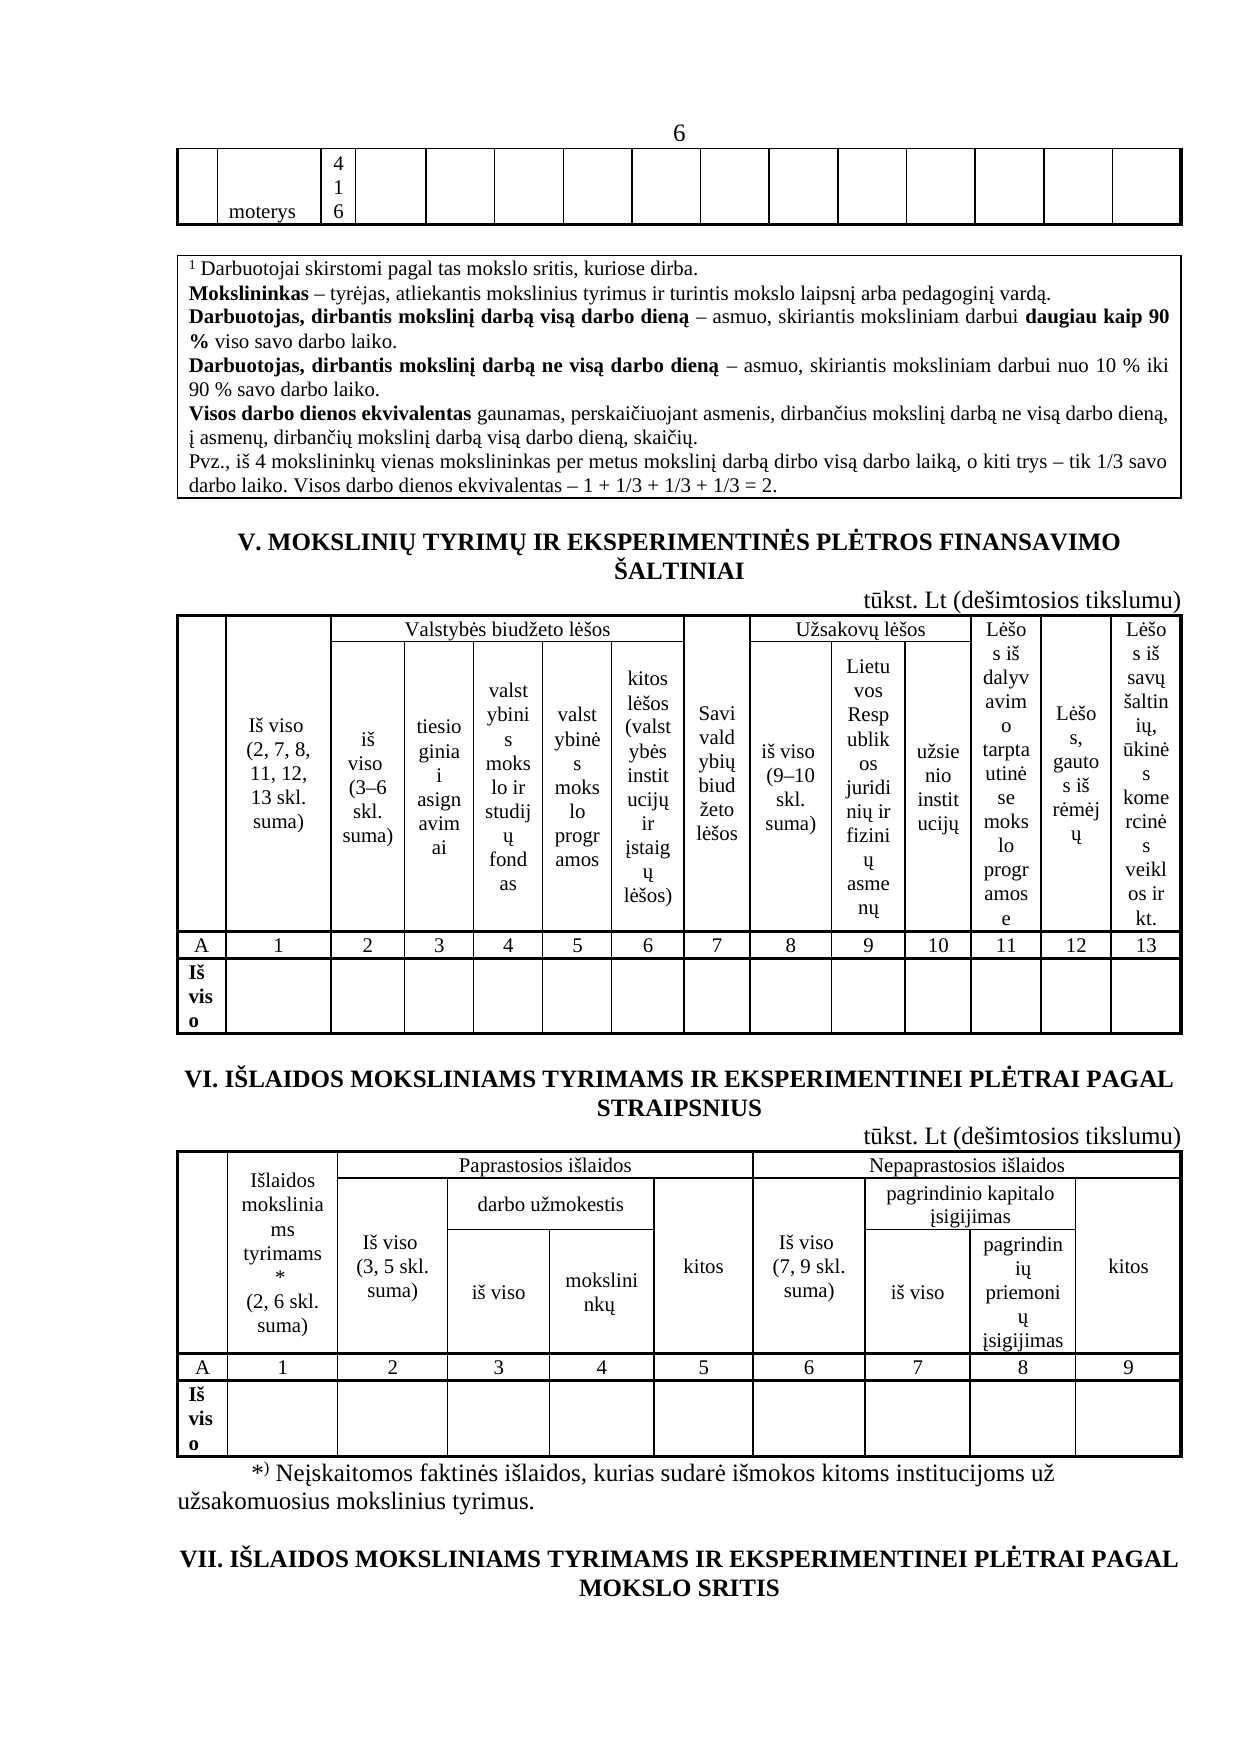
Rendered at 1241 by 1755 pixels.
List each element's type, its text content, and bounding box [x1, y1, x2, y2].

table_header [179, 1153, 227, 1352]
table_cell 5 [543, 933, 611, 957]
table_cell [448, 1382, 549, 1454]
table_cell [906, 960, 970, 1032]
table_header Užsakovų lėšos [751, 617, 970, 641]
table_cell pagrindinio kapitalo įsigijimas [866, 1179, 1075, 1228]
table_cell tiesioginiai asignavimai [405, 642, 473, 929]
table_cell [1076, 1382, 1179, 1454]
table_cell [564, 149, 631, 223]
table_cell Iš viso [179, 1382, 227, 1454]
table_cell [971, 1382, 1075, 1454]
table_cell [474, 960, 542, 1032]
table_cell [179, 149, 217, 223]
table_cell [633, 149, 700, 223]
table_cell A [179, 933, 225, 957]
table_cell 3 [405, 933, 473, 957]
table_cell iš viso [866, 1230, 969, 1352]
table_cell 6 [754, 1355, 864, 1379]
table_cell Lietuvos Respublikos juridinių ir fizinių asmenų [832, 642, 904, 929]
table_cell moterys [218, 149, 320, 223]
table_cell 8 [751, 933, 831, 957]
table_header Valstybės biudžeto lėšos [332, 617, 683, 641]
table_cell 5 [655, 1355, 752, 1379]
table_cell Iš viso (3, 5 skl. suma) [338, 1179, 447, 1352]
table_header Lėšos iš savų šaltinių, ūkinės komercinės veiklos ir kt. [1112, 617, 1179, 929]
table_cell [495, 149, 563, 223]
table_cell 13 [1112, 933, 1179, 957]
table_cell valstybinis mokslo ir studijų fondas [474, 642, 542, 929]
table_cell [543, 960, 611, 1032]
table_cell mokslininkų [550, 1230, 653, 1352]
table_cell [685, 960, 749, 1032]
table_cell 4 [550, 1355, 653, 1379]
table_cell 2 [332, 933, 404, 957]
table_cell 8 [971, 1355, 1075, 1379]
table_cell Iš viso [179, 960, 225, 1032]
table_cell 6 [612, 933, 683, 957]
table_cell valstybinės mokslo programos [543, 642, 611, 929]
table_cell [976, 149, 1043, 223]
text *) Neįskaitomos faktinės išlaidos, kurias sudarė išmokos kitoms institucijoms už užsakomuosius mokslinius tyrimus. [177, 1458, 1181, 1515]
table_cell darbo užmokestis [448, 1179, 653, 1228]
table_cell 7 [866, 1355, 969, 1379]
text VII. Išlaidos moksliniams tyrimams ir eksperimentinei plėtrai pagal mokslo sritis [177, 1544, 1181, 1601]
table_cell [1112, 960, 1179, 1032]
table_header Lėšos, gautos iš rėmėjų [1042, 617, 1110, 929]
table_cell [907, 149, 974, 223]
table_cell [356, 149, 425, 223]
table_cell [751, 960, 831, 1032]
table_cell kitos lėšos (valstybės institucijų ir įstaigų lėšos) [612, 642, 683, 929]
table_cell [866, 1382, 969, 1454]
table_cell kitos [1076, 1179, 1179, 1352]
table_cell [972, 960, 1040, 1032]
table_header 1 Darbuotojai skirstomi pagal tas mokslo sritis, kuriose dirba. Mokslininkas – tyrėjas, atliekantis mokslinius tyrimus ir turintis mokslo laipsnį arba pedagoginį vardą. Darbuotojas, dirbantis mokslinį darbą visą darbo dieną – asmuo, skiriantis moksliniam darbui daugiau kaip 90 % viso savo darbo laiko. Darbuotojas, dirbantis mokslinį darbą ne visą darbo dieną – asmuo, skiriantis moksliniam darbui nuo 10 % iki 90 % savo darbo laiko. Visos darbo dienos ekvivalentas gaunamas, perskaičiuojant asmenis, dirbančius mokslinį darbą ne visą darbo dieną, į asmenų, dirbančių mokslinį darbą visą darbo dieną, skaičių. Pvz., iš 4 mokslininkų vienas mokslininkas per metus mokslinį darbą dirbo visą darbo laiką, o kiti trys – tik 1/3 savo darbo laiko. Visos darbo dienos ekvivalentas – 1 + 1/3 + 1/3 + 1/3 = 2. [178, 256, 1180, 497]
text tūkst. Lt (dešimtosios tikslumu) [177, 585, 1181, 613]
text V. mokslinių tyrimų ir eksperimentinės plėtros finansavimo šaltiniai [177, 527, 1181, 585]
table_header Nepaprastosios išlaidos [754, 1153, 1179, 1177]
text tūkst. Lt (dešimtosios tikslumu) [177, 1121, 1181, 1150]
text VI. Išlaidos moksliniams tyrimams ir eksperimentinei plėtrai pagal straipsnius [177, 1064, 1181, 1121]
table_cell [405, 960, 473, 1032]
table_cell [612, 960, 683, 1032]
table_cell [839, 149, 906, 223]
table_cell pagrindinių priemonių įsigijimas [971, 1230, 1075, 1352]
table_cell [1113, 149, 1179, 223]
table_cell [754, 1382, 864, 1454]
table_cell 11 [972, 933, 1040, 957]
table_cell 9 [832, 933, 904, 957]
table_cell [427, 149, 494, 223]
table_cell [770, 149, 837, 223]
table_header Iš viso (2, 7, 8, 11, 12, 13 skl. suma) [227, 617, 330, 929]
table_header Savivaldybių biudžeto lėšos [685, 617, 749, 929]
table_cell 12 [1042, 933, 1110, 957]
table_cell [228, 1382, 337, 1454]
table_cell 416 [322, 149, 355, 223]
table_cell Iš viso (7, 9 skl. suma) [754, 1179, 864, 1352]
table_cell 10 [906, 933, 970, 957]
table_cell 4 [474, 933, 542, 957]
table_cell [332, 960, 404, 1032]
table_header [179, 617, 225, 929]
table_cell iš viso (9–10 skl. suma) [751, 642, 831, 929]
table_cell 7 [685, 933, 749, 957]
table_cell A [179, 1355, 227, 1379]
table_header Paprastosios išlaidos [338, 1153, 752, 1177]
table_cell kitos [655, 1179, 752, 1352]
table_cell iš viso (3–6 skl. suma) [332, 642, 404, 929]
table_cell 1 [227, 933, 330, 957]
table_cell 2 [338, 1355, 447, 1379]
table_cell [655, 1382, 752, 1454]
table_cell [1045, 149, 1112, 223]
table_header Lėšos iš dalyvavimo tarptautinėse mokslo programose [972, 617, 1040, 929]
table_cell 1 [228, 1355, 337, 1379]
table_cell [550, 1382, 653, 1454]
table_cell 9 [1076, 1355, 1179, 1379]
table_cell [832, 960, 904, 1032]
table_header Išlaidos moksliniams tyrimams* (2, 6 skl. suma) [228, 1153, 337, 1352]
table_cell [701, 149, 768, 223]
table_cell [338, 1382, 447, 1454]
table_cell [1042, 960, 1110, 1032]
table_cell 3 [448, 1355, 549, 1379]
table_cell iš viso [448, 1230, 549, 1352]
table_cell [227, 960, 330, 1032]
table_cell užsienio institucijų [906, 642, 970, 929]
